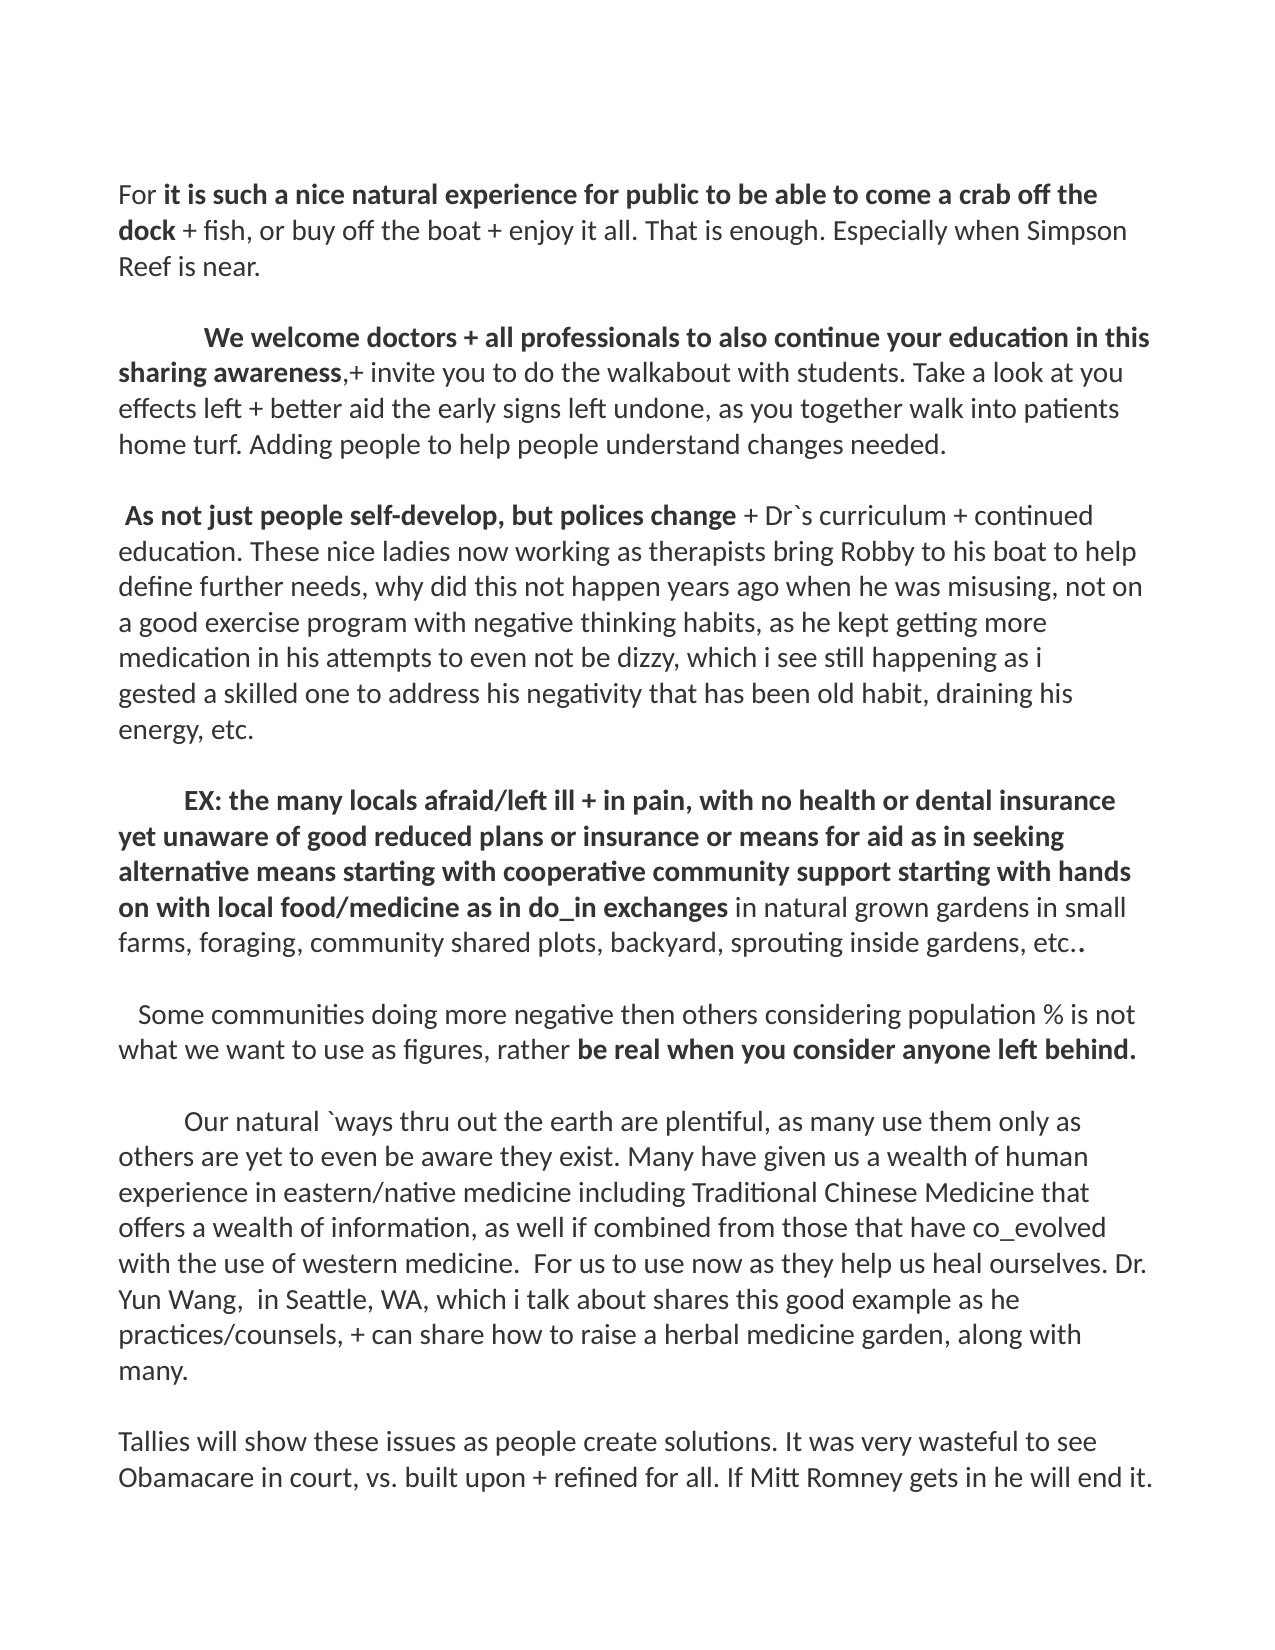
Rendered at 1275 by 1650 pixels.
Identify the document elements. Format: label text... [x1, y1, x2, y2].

text As not just people self-develop, but polices change + Dr`s curriculum + continued education. These nice ladies now working as therapists bring Robby to his boat to help define further needs, why did this not happen years ago when he was misusing, not on a good exercise program with negative thinking habits, as he kept getting more medication in his attempts to even not be dizzy, which i see still happening as i [118, 497, 1157, 675]
text EX: the many locals afraid/left ill + in pain, with no health or dental insurance yet unaware of good reduced plans or insurance or means for aid as in seeking alternative means starting with cooperative community support starting with hands on with local food/medicine as in do_in exchanges in natural grown gardens in small farms, foraging, community shared plots, backyard, sprouting inside gardens, etc.. [118, 782, 1157, 960]
text Our natural `ways thru out the earth are plentiful, as many use them only as others are yet to even be aware they exist. Many have given us a wealth of human experience in eastern/native medicine including Traditional Chinese Medicine that offers a wealth of information, as well if combined from those that have co_evolved with the use of western medicine. For us to use now as they help us heal ourselves. Dr. Yun Wang, in Seattle, WA, which i talk about shares this good example as he practices/counsels, + can share how to raise a herbal medicine garden, along with many. [118, 1103, 1157, 1388]
text gested a skilled one to address his negativity that has been old habit, draining his energy, etc. [118, 675, 1157, 746]
text Some communities doing more negative then others considering population % is not what we want to use as figures, rather be real when you consider anyone left behind. [118, 996, 1157, 1067]
text Tallies will show these issues as people create solutions. It was very wasteful to see Obamacare in court, vs. built upon + refined for all. If Mitt Romney gets in he will end it. [118, 1423, 1157, 1494]
text We welcome doctors + all professionals to also continue your education in this sharing awareness,+ invite you to do the walkabout with students. Take a look at you effects left + better aid the early signs left undone, as you together walk into patients home turf. Adding people to help people understand changes needed. [118, 319, 1157, 461]
text For it is such a nice natural experience for public to be able to come a crab off the dock + fish, or buy off the boat + enjoy it all. That is enough. Especially when Simpson Reef is near. [118, 176, 1157, 283]
